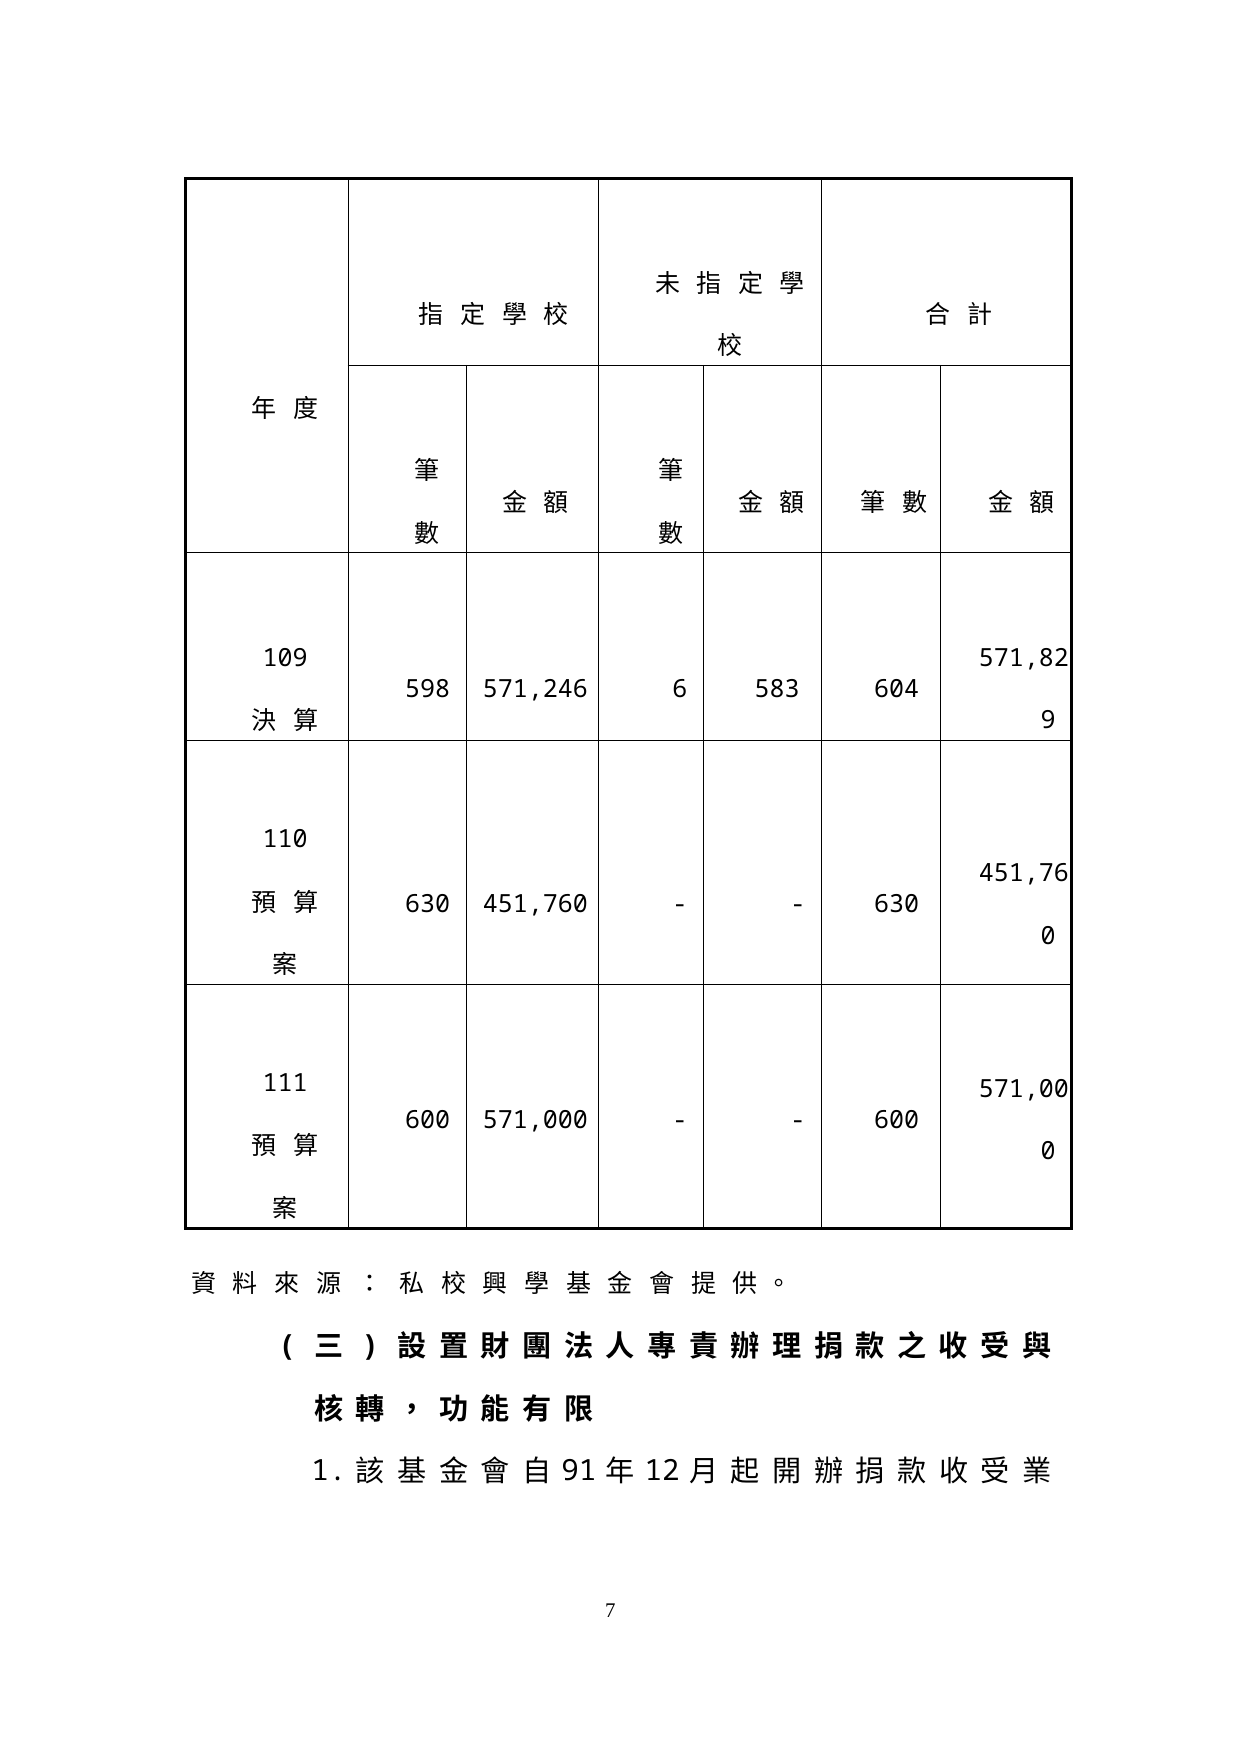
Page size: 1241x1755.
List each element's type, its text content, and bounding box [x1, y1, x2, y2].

table_header 合計 [822, 180, 1070, 365]
table_cell 109決算 [187, 553, 348, 740]
text 資料來源：私校興學基金會提供。 [183, 1240, 1058, 1302]
table_cell 630 [822, 741, 940, 983]
table_cell 571,000 [467, 985, 598, 1227]
table_cell 583 [704, 553, 821, 740]
table_cell 571,246 [467, 553, 598, 740]
table_cell 571,000 [941, 985, 1070, 1227]
table_header 年度 [187, 180, 348, 552]
table_cell 金額 [467, 366, 598, 552]
text (三)設置財團法人專責辦理捐款之收受與核轉，功能有限 [242, 1302, 1058, 1427]
table_cell 600 [822, 985, 940, 1227]
table_cell 451,760 [467, 741, 598, 983]
table_cell 筆數 [822, 366, 940, 552]
text 1.該基金會自91年12月起開辦捐款收受業 [271, 1427, 1058, 1490]
table_cell 600 [349, 985, 466, 1227]
table_cell - [704, 741, 821, 983]
table_cell 筆數 [349, 366, 466, 552]
table_cell 110預算案 [187, 741, 348, 983]
table_cell 6 [599, 553, 703, 740]
table_cell - [599, 985, 703, 1227]
table_cell 金額 [704, 366, 821, 552]
table_cell 598 [349, 553, 466, 740]
table_cell 451,760 [941, 741, 1070, 983]
table_cell 630 [349, 741, 466, 983]
table_cell 604 [822, 553, 940, 740]
table_cell 金額 [941, 366, 1070, 552]
table_cell - [704, 985, 821, 1227]
table_cell 111預算案 [187, 985, 348, 1227]
table_header 未指定學校 [599, 180, 821, 365]
table_cell 筆數 [599, 366, 703, 552]
table_header 指定學校 [349, 180, 598, 365]
table_cell - [599, 741, 703, 983]
table_cell 571,829 [941, 553, 1070, 740]
